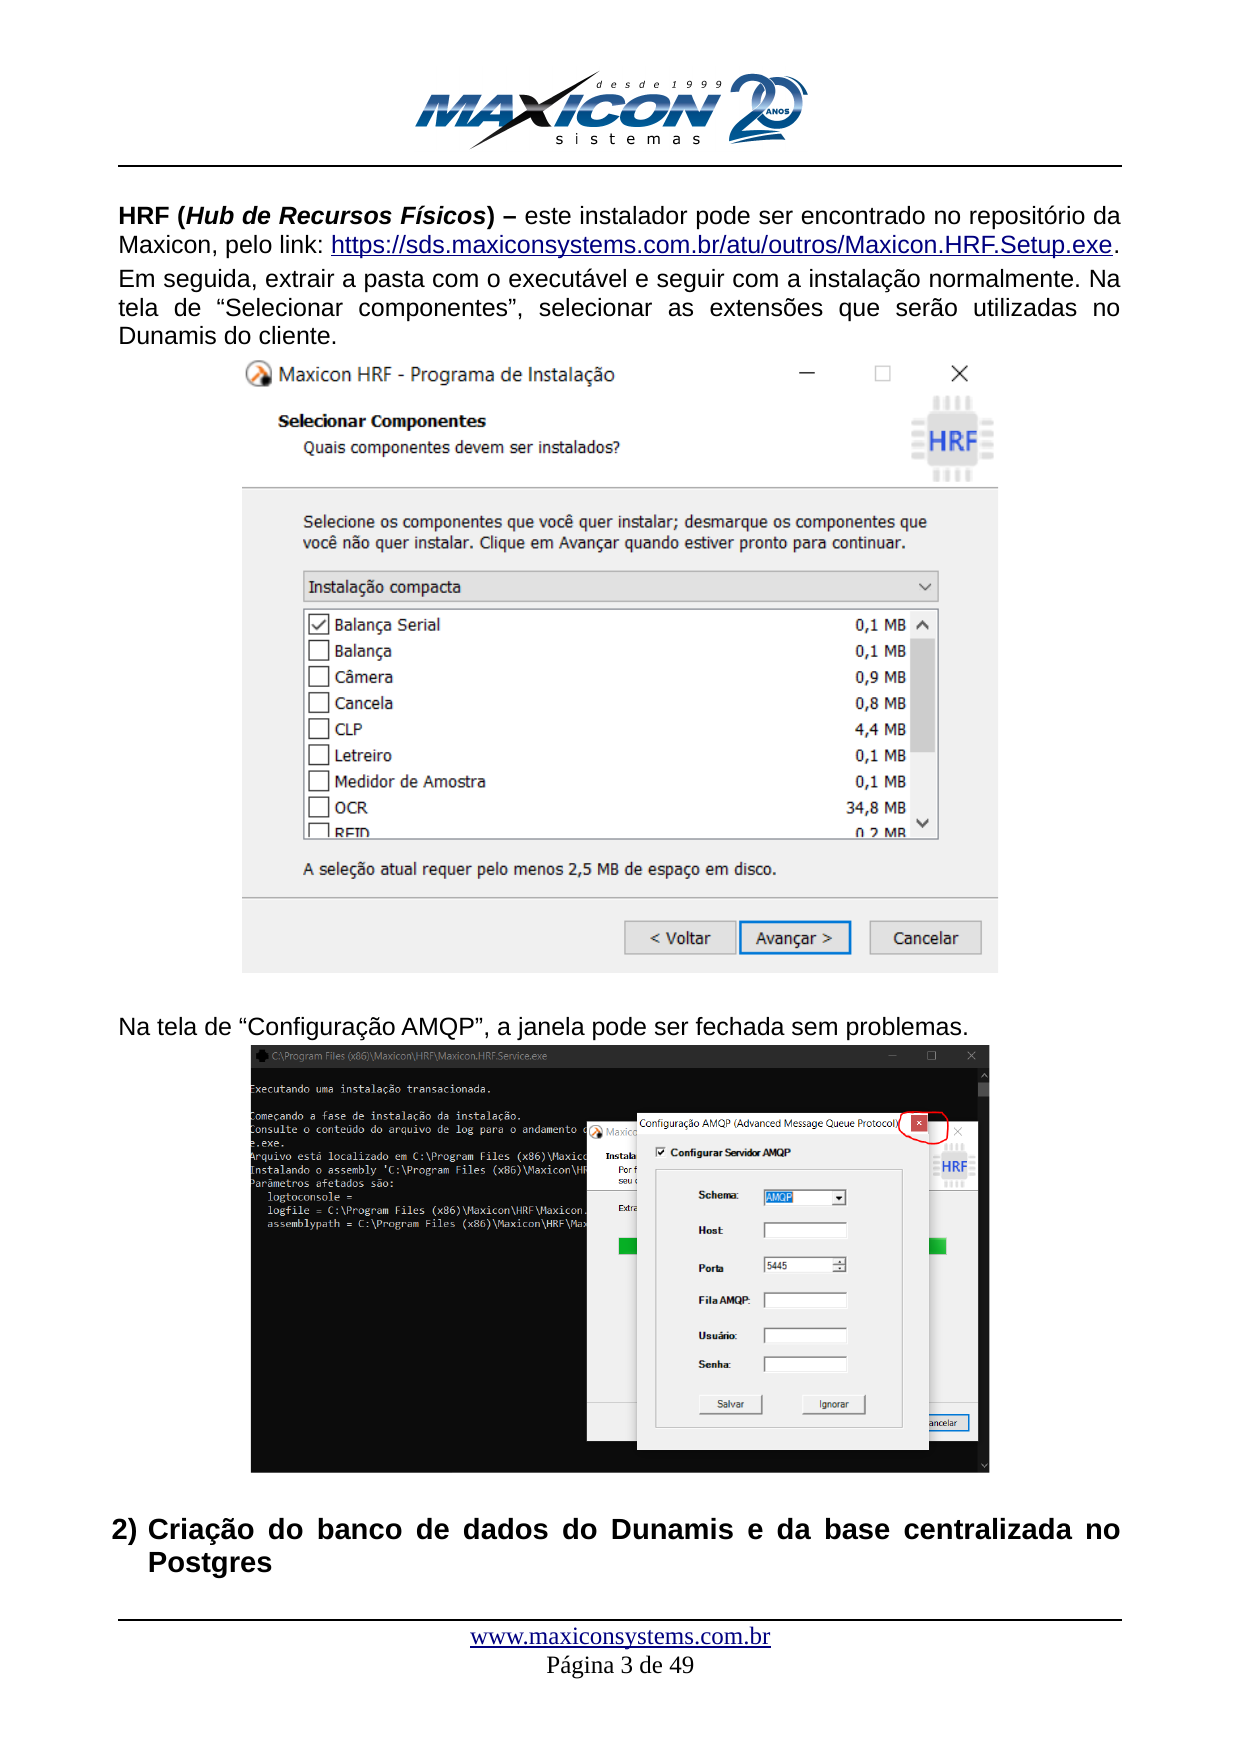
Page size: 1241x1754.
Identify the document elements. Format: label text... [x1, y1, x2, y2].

text Em seguida, extrair a pasta com o executável e seguir com a instalação normalmente. Na tela de “Selecionar componentes”, selecionar as extensões que serão utilizadas no Dunamis do cliente. [118, 264, 1122, 350]
list Criação do banco de dados do Dunamis e da base centralizada no Postgres [111, 1512, 1122, 1579]
text HRF (Hub de Recursos Físicos) – este instalador pode ser encontrado no repositório da Maxicon, pelo link: https://sds.maxiconsystems.com.br/atu/outros/Maxicon.HRF.Setup.exe. [118, 201, 1122, 259]
text Na tela de “Configuração AMQP”, a janela pode ser fechada sem problemas. [118, 1012, 1122, 1040]
